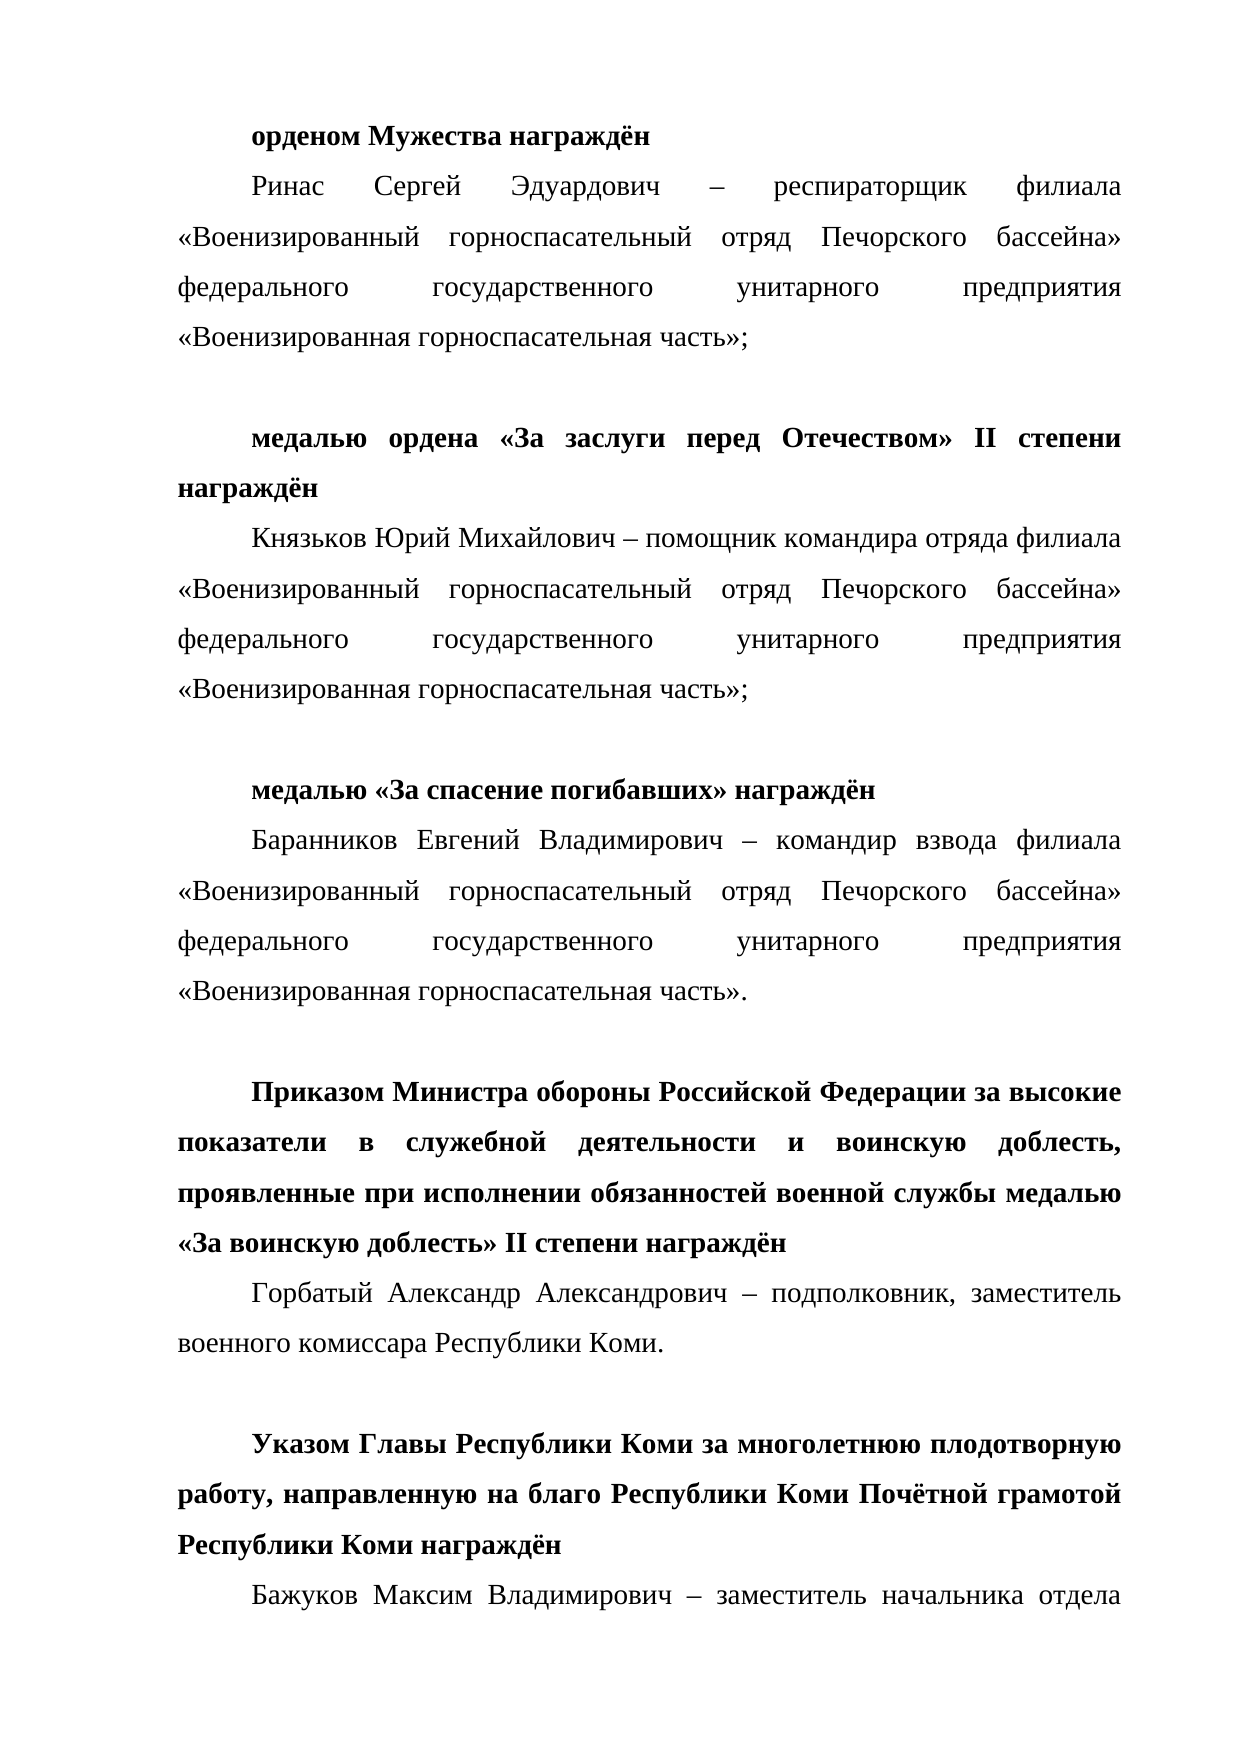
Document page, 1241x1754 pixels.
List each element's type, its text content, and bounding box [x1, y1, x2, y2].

text Баранников Евгений Владимирович – командир взвода филиала «Военизированный горноспасательный отряд Печорского бассейна» федерального государственного унитарного предприятия «Военизированная горноспасательная часть». [177, 822, 1122, 1007]
text Ринас Сергей Эдуардович – респираторщик филиала «Военизированный горноспасательный отряд Печорского бассейна» федерального государственного унитарного предприятия «Военизированная горноспасательная часть»; [177, 168, 1122, 353]
text Указом Главы Республики Коми за многолетнюю плодотворную работу, направленную на благо Республики Коми Почётной грамотой Республики Коми награждён [177, 1426, 1122, 1560]
text Бажуков Максим Владимирович – заместитель начальника отдела [177, 1577, 1122, 1611]
text медалью ордена «За заслуги перед Отечеством» II степени награждён [177, 420, 1122, 504]
text орденом Мужества награждён [177, 118, 1122, 152]
text Приказом Министра обороны Российской Федерации за высокие показатели в служебной деятельности и воинскую доблесть, проявленные при исполнении обязанностей военной службы медалью «За воинскую доблесть» II степени награждён [177, 1074, 1122, 1258]
text медалью «За спасение погибавших» награждён [177, 772, 1122, 806]
text Горбатый Александр Александрович – подполковник, заместитель военного комиссара Республики Коми. [177, 1275, 1122, 1359]
text Князьков Юрий Михайлович – помощник командира отряда филиала «Военизированный горноспасательный отряд Печорского бассейна» федерального государственного унитарного предприятия «Военизированная горноспасательная часть»; [177, 521, 1122, 705]
